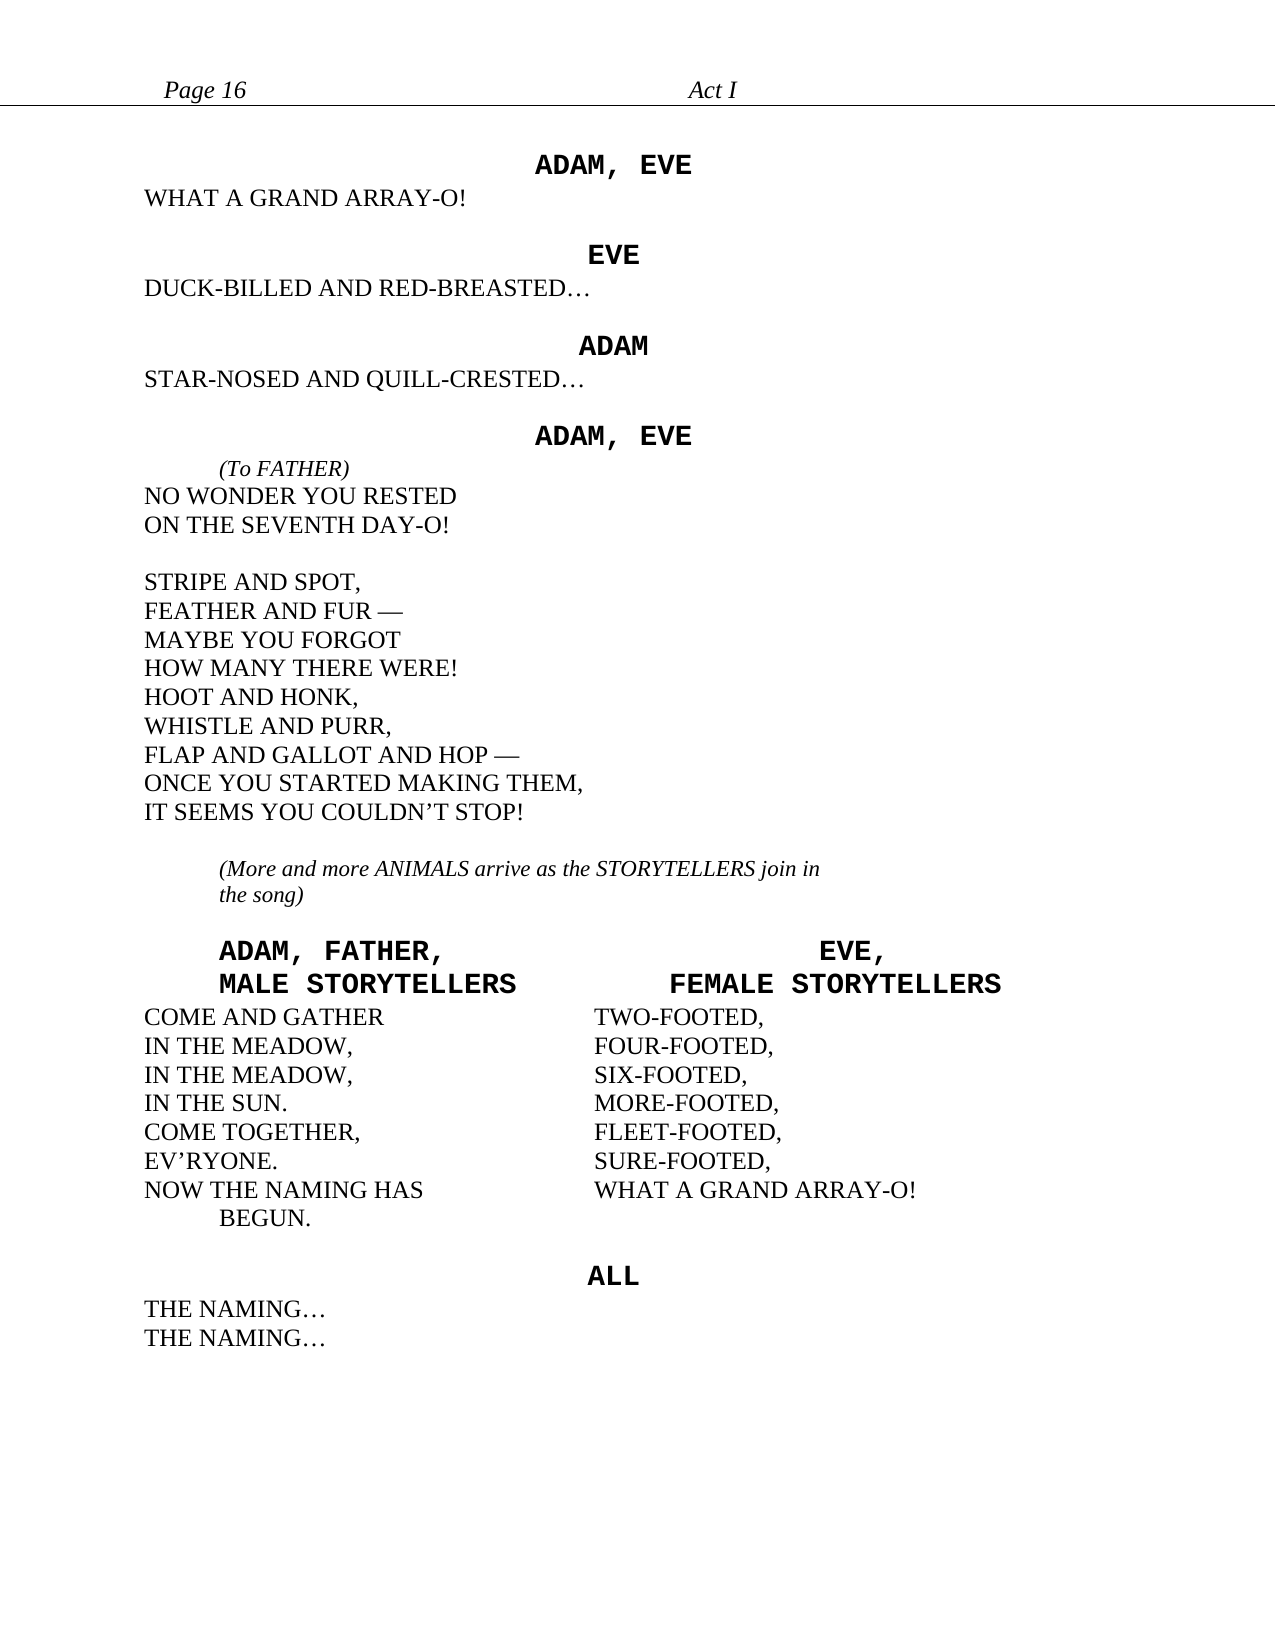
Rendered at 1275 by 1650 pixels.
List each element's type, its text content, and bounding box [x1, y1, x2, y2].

text IN THE MEADOW, FOUR-FOOTED, [144, 1031, 1083, 1060]
text IN THE MEADOW, SIX-FOOTED, [144, 1060, 1083, 1088]
text HOW MANY THERE WERE! [144, 653, 1083, 682]
text NO WONDER YOU RESTED [144, 481, 1083, 510]
subtitle ADAM, EVE [144, 150, 1083, 183]
text MAYBE YOU FORGOT [144, 625, 1083, 653]
subtitle ALL [144, 1261, 1083, 1294]
text BEGUN. [144, 1203, 1083, 1232]
text COME AND GATHER TWO-FOOTED, [144, 1002, 1083, 1031]
subtitle EVE [144, 241, 1083, 273]
text ON THE SEVENTH DAY-O! [144, 510, 1083, 538]
text THE NAMING… [144, 1294, 1083, 1323]
text MALE STORYTELLERS FEMALE STORYTELLERS [144, 969, 1083, 1002]
text (To FATHER) [144, 454, 1083, 481]
text STAR-NOSED AND QUILL-CRESTED… [144, 364, 1083, 393]
text THE NAMING… [144, 1323, 1083, 1351]
subtitle ADAM [144, 331, 1083, 364]
text IT SEEMS YOU COULDN’T STOP! [144, 797, 1083, 826]
text COME TOGETHER, FLEET-FOOTED, [144, 1117, 1083, 1146]
text WHISTLE AND PURR, [144, 711, 1083, 740]
text NOW THE NAMING HAS WHAT A GRAND ARRAY-O! [144, 1175, 1083, 1203]
text IN THE SUN. MORE-FOOTED, [144, 1088, 1083, 1117]
text EV’RYONE. SURE-FOOTED, [144, 1146, 1083, 1175]
text DUCK-BILLED AND RED-BREASTED… [144, 273, 1083, 302]
text WHAT A GRAND ARRAY-O! [144, 183, 1083, 212]
text ONCE YOU STARTED MAKING THEM, [144, 768, 1083, 797]
text FLAP AND GALLOT AND HOP — [144, 740, 1083, 768]
text STRIPE AND SPOT, [144, 567, 1083, 596]
text FEATHER AND FUR — [144, 596, 1083, 625]
text (More and more ANIMALS arrive as the STORYTELLERS join in [144, 855, 1083, 881]
subtitle ADAM, EVE [144, 422, 1083, 454]
text ADAM, FATHER, EVE, [144, 936, 1083, 969]
text HOOT AND HONK, [144, 682, 1083, 711]
text the song) [144, 881, 1083, 907]
